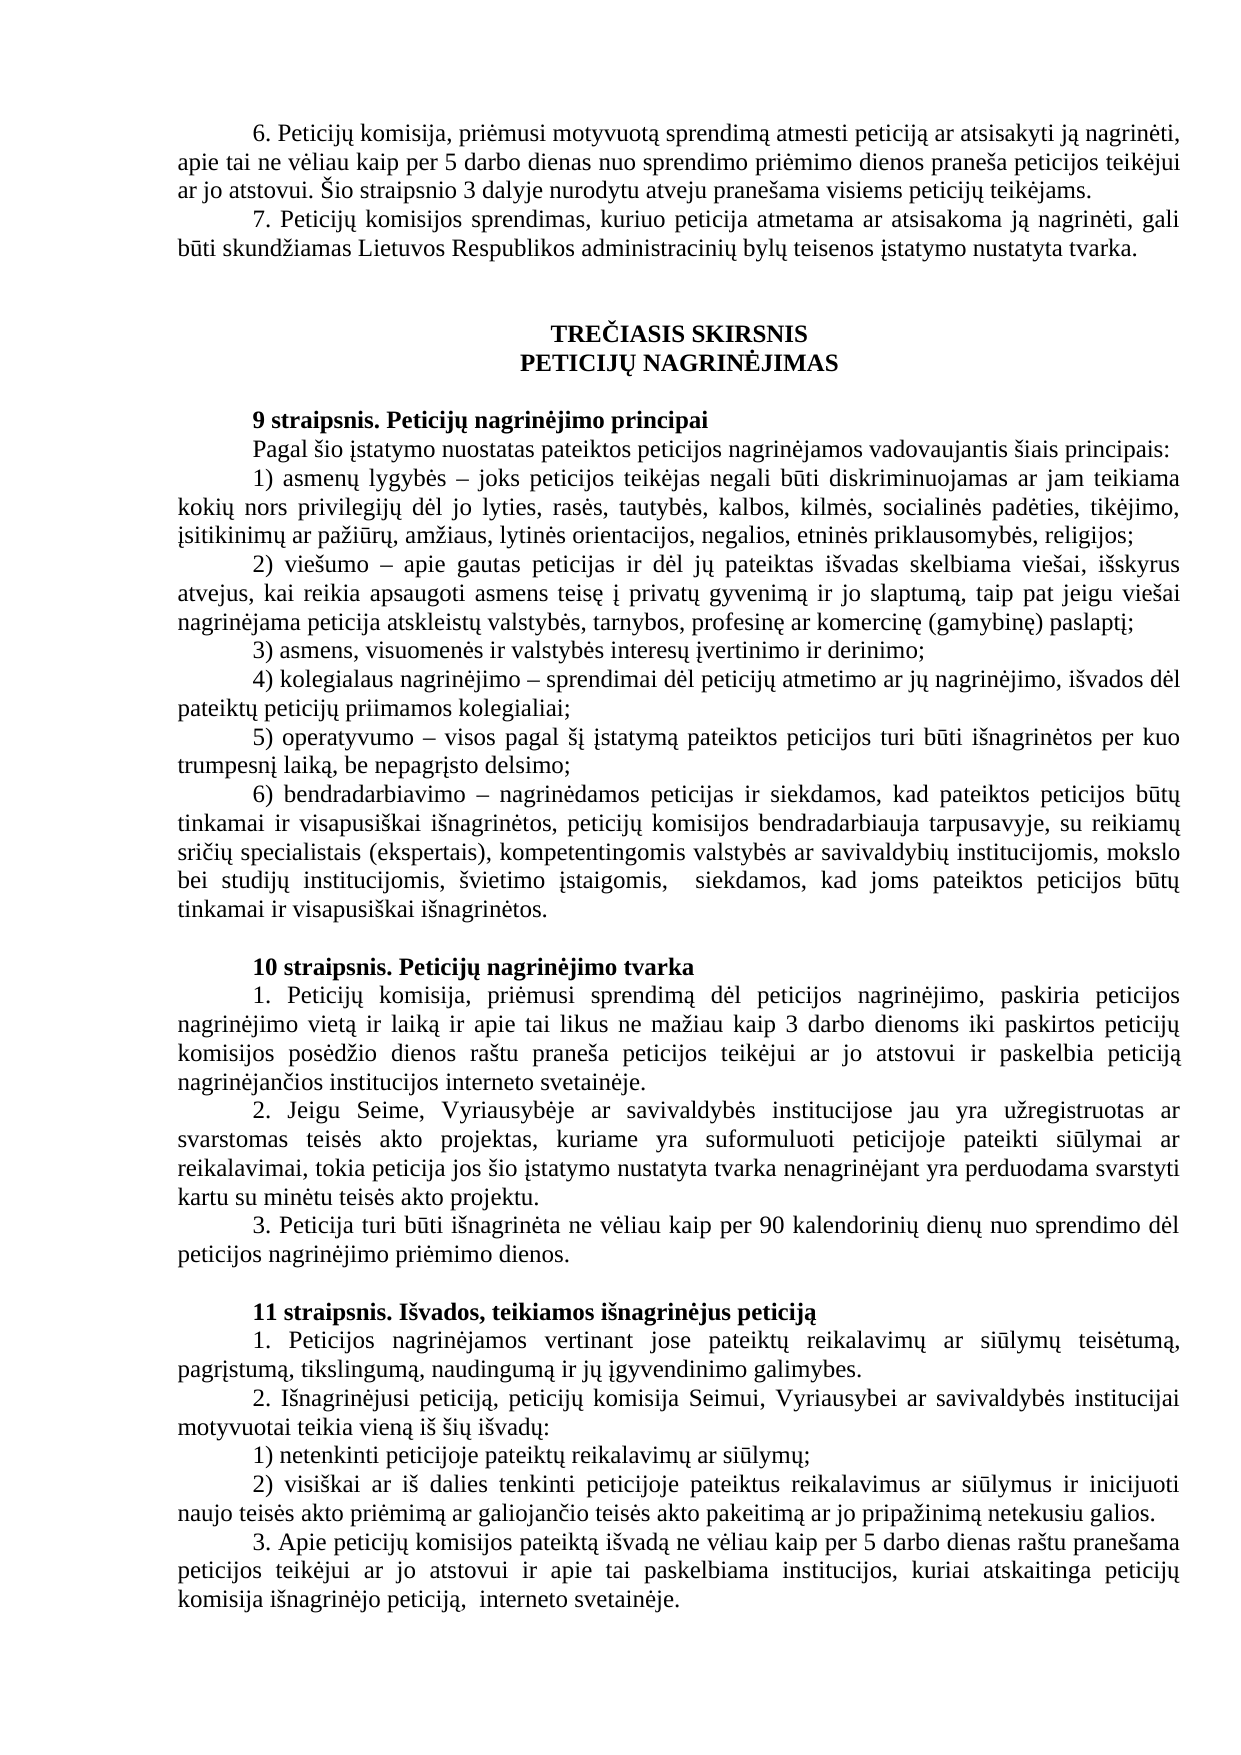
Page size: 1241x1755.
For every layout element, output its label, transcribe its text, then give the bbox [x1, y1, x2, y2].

text 2. Jeigu Seime, Vyriausybėje ar savivaldybės institucijose jau yra užregistruotas ar svarstomas teisės akto projektas, kuriame yra suformuluoti peticijoje pateikti siūlymai ar reikalavimai, tokia peticija jos šio įstatymo nustatyta tvarka nenagrinėjant yra perduodama svarstyti kartu su minėtu teisės akto projektu. [177, 1096, 1181, 1211]
text Trečiasis skirsnis [177, 319, 1181, 348]
text 10 straipsnis. Peticijų nagrinėjimo tvarka [177, 952, 1181, 981]
text 2. Išnagrinėjusi peticiją, peticijų komisija Seimui, Vyriausybei ar savivaldybės institucijai motyvuotai teikia vieną iš šių išvadų: [177, 1383, 1181, 1441]
text 9 straipsnis. Peticijų nagrinėjimo principai [177, 406, 1181, 434]
text 1. Peticijos nagrinėjamos vertinant jose pateiktų reikalavimų ar siūlymų teisėtumą, pagrįstumą, tikslingumą, naudingumą ir jų įgyvendinimo galimybes. [177, 1326, 1181, 1383]
text Peticijų nagrinėjimas [177, 348, 1181, 377]
text 6. Peticijų komisija, priėmusi motyvuotą sprendimą atmesti peticiją ar atsisakyti ją nagrinėti, apie tai ne vėliau kaip per 5 darbo dienas nuo sprendimo priėmimo dienos praneša peticijos teikėjui ar jo atstovui. Šio straipsnio 3 dalyje nurodytu atveju pranešama visiems peticijų teikėjams. [177, 118, 1181, 204]
text 4) kolegialaus nagrinėjimo – sprendimai dėl peticijų atmetimo ar jų nagrinėjimo, išvados dėl pateiktų peticijų priimamos kolegialiai; [177, 664, 1181, 722]
text 3. Peticija turi būti išnagrinėta ne vėliau kaip per 90 kalendorinių dienų nuo sprendimo dėl peticijos nagrinėjimo priėmimo dienos. [177, 1211, 1181, 1268]
text 1. Peticijų komisija, priėmusi sprendimą dėl peticijos nagrinėjimo, paskiria peticijos nagrinėjimo vietą ir laiką ir apie tai likus ne mažiau kaip 3 darbo dienoms iki paskirtos peticijų komisijos posėdžio dienos raštu praneša peticijos teikėjui ar jo atstovui ir paskelbia peticiją nagrinėjančios institucijos interneto svetainėje. [177, 981, 1181, 1096]
text 11 straipsnis. Išvados, teikiamos išnagrinėjus peticiją [177, 1297, 1181, 1326]
text Pagal šio įstatymo nuostatas pateiktos peticijos nagrinėjamos vadovaujantis šiais principais: [177, 434, 1181, 463]
text 2) visiškai ar iš dalies tenkinti peticijoje pateiktus reikalavimus ar siūlymus ir inicijuoti naujo teisės akto priėmimą ar galiojančio teisės akto pakeitimą ar jo pripažinimą netekusiu galios. [177, 1469, 1181, 1527]
text 5) operatyvumo – visos pagal šį įstatymą pateiktos peticijos turi būti išnagrinėtos per kuo trumpesnį laiką, be nepagrįsto delsimo; [177, 722, 1181, 779]
text 2) viešumo – apie gautas peticijas ir dėl jų pateiktas išvadas skelbiama viešai, išskyrus atvejus, kai reikia apsaugoti asmens teisę į privatų gyvenimą ir jo slaptumą, taip pat jeigu viešai nagrinėjama peticija atskleistų valstybės, tarnybos, profesinę ar komercinę (gamybinę) paslaptį; [177, 549, 1181, 636]
text 1) netenkinti peticijoje pateiktų reikalavimų ar siūlymų; [177, 1441, 1181, 1469]
text 3) asmens, visuomenės ir valstybės interesų įvertinimo ir derinimo; [177, 636, 1181, 664]
text 6) bendradarbiavimo – nagrinėdamos peticijas ir siekdamos, kad pateiktos peticijos būtų tinkamai ir visapusiškai išnagrinėtos, peticijų komisijos bendradarbiauja tarpusavyje, su reikiamų sričių specialistais (ekspertais), kompetentingomis valstybės ar savivaldybių institucijomis, mokslo bei studijų institucijomis, švietimo įstaigomis, siekdamos, kad joms pateiktos peticijos būtų tinkamai ir visapusiškai išnagrinėtos. [177, 779, 1181, 923]
text 3. Apie peticijų komisijos pateiktą išvadą ne vėliau kaip per 5 darbo dienas raštu pranešama peticijos teikėjui ar jo atstovui ir apie tai paskelbiama institucijos, kuriai atskaitinga peticijų komisija išnagrinėjo peticiją, interneto svetainėje. [177, 1527, 1181, 1613]
text 7. Peticijų komisijos sprendimas, kuriuo peticija atmetama ar atsisakoma ją nagrinėti, gali būti skundžiamas Lietuvos Respublikos administracinių bylų teisenos įstatymo nustatyta tvarka. [177, 204, 1181, 262]
text 1) asmenų lygybės – joks peticijos teikėjas negali būti diskriminuojamas ar jam teikiama kokių nors privilegijų dėl jo lyties, rasės, tautybės, kalbos, kilmės, socialinės padėties, tikėjimo, įsitikinimų ar pažiūrų, amžiaus, lytinės orientacijos, negalios, etninės priklausomybės, religijos; [177, 463, 1181, 549]
